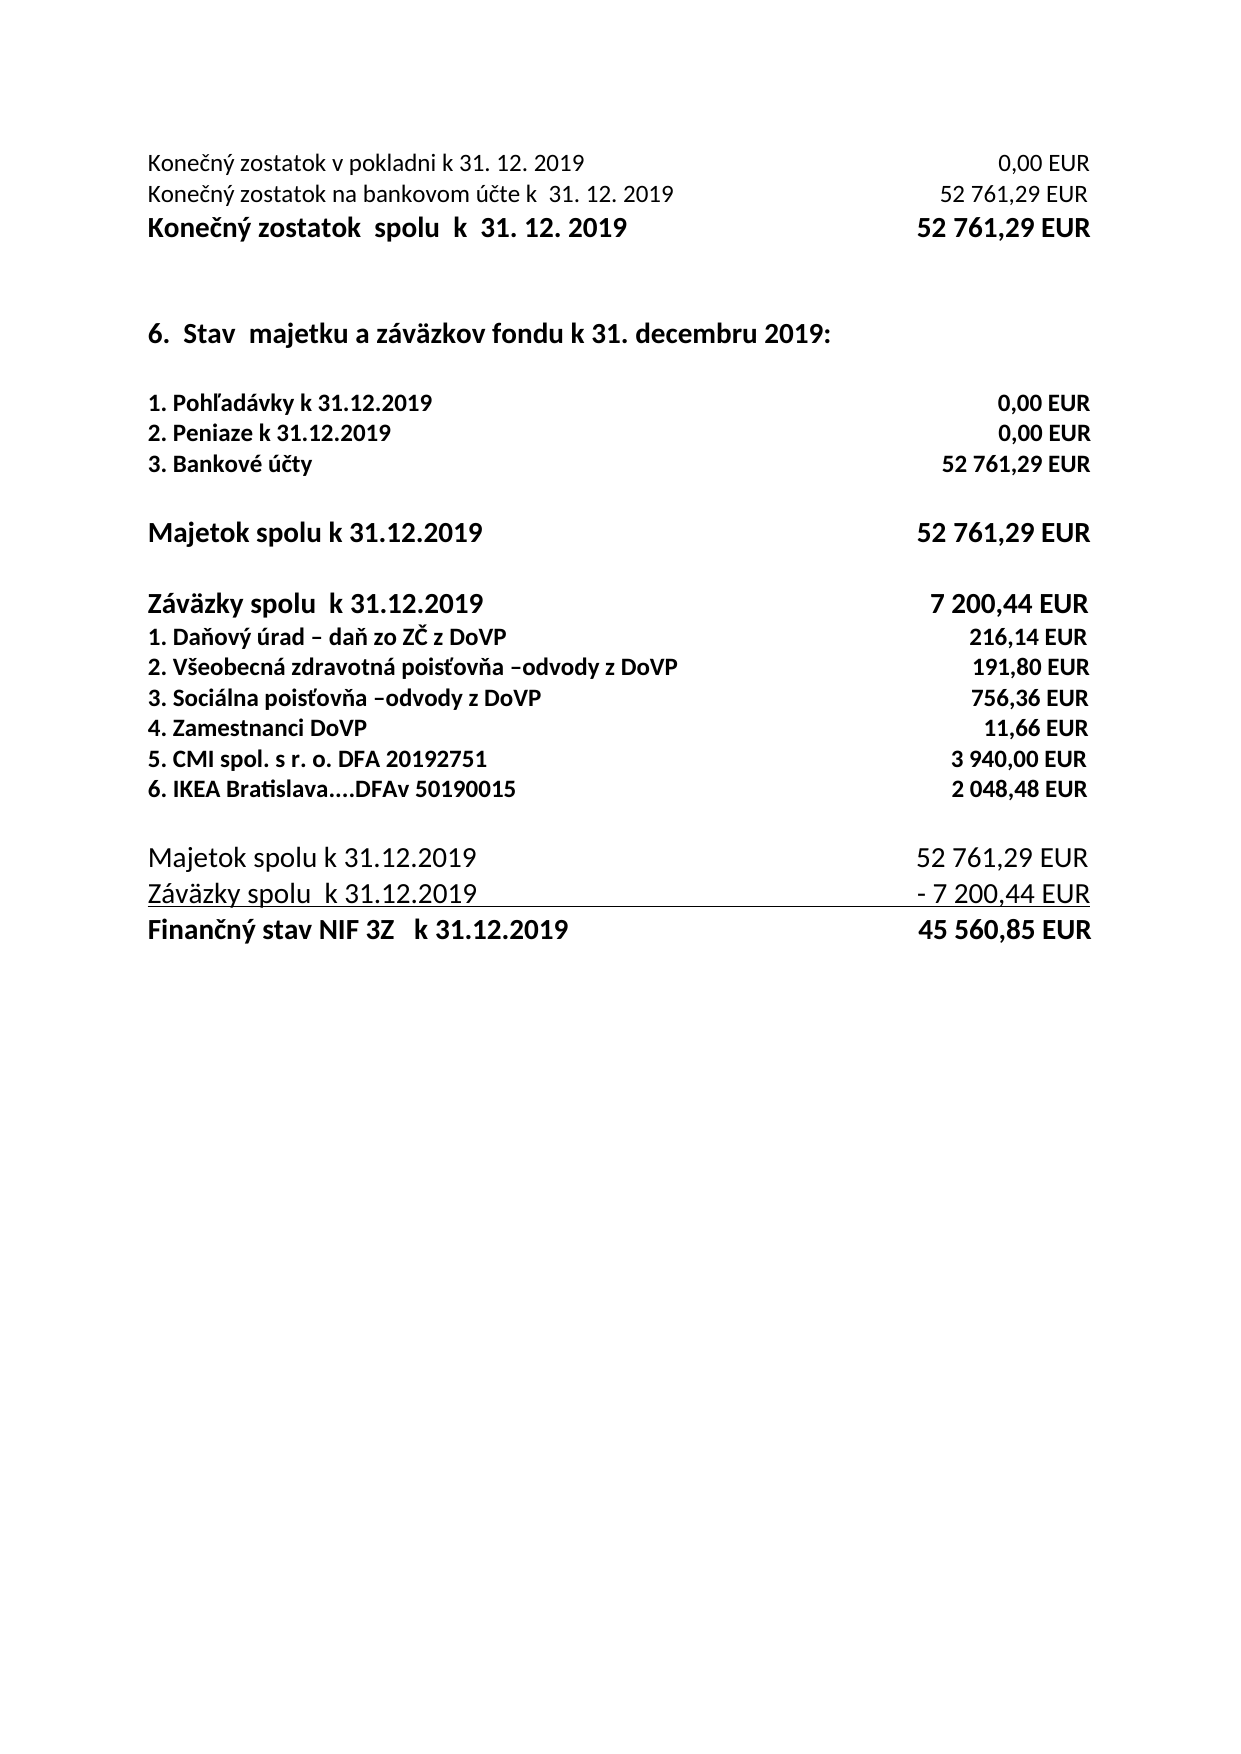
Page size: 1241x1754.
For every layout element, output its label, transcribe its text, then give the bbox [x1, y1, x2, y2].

text 1. Pohľadávky k 31.12.2019 0,00 EUR [148, 387, 1093, 417]
text 1. Daňový úrad – daň zo ZČ z DoVP 216,14 EUR [148, 621, 1093, 651]
text Majetok spolu k 31.12.2019 52 761,29 EUR [148, 514, 1093, 549]
text 3. Sociálna poisťovňa –odvody z DoVP 756,36 EUR [148, 682, 1093, 712]
text Konečný zostatok na bankovom účte k 31. 12. 2019 52 761,29 EUR [148, 178, 1093, 209]
text Záväzky spolu k 31.12.2019 - 7 200,44 EUR [148, 875, 1093, 911]
text Konečný zostatok spolu k 31. 12. 2019 52 761,29 EUR [148, 209, 1093, 244]
text 6. Stav majetku a záväzkov fondu k 31. decembru 2019: [148, 316, 1093, 351]
text Majetok spolu k 31.12.2019 52 761,29 EUR [148, 839, 1093, 875]
text 3. Bankové účty 52 761,29 EUR [148, 448, 1093, 478]
text Konečný zostatok v pokladni k 31. 12. 2019 0,00 EUR [148, 148, 1093, 178]
text 6. IKEA Bratislava....DFAv 50190015 2 048,48 EUR [148, 773, 1093, 804]
text 4. Zamestnanci DoVP 11,66 EUR [148, 712, 1093, 743]
text 2. Všeobecná zdravotná poisťovňa –odvody z DoVP 191,80 EUR [148, 651, 1093, 682]
text 5. CMI spol. s r. o. DFA 20192751 3 940,00 EUR [148, 743, 1093, 773]
text Záväzky spolu k 31.12.2019 7 200,44 EUR [148, 585, 1093, 621]
text Finančný stav NIF 3Z k 31.12.2019 45 560,85 EUR [148, 911, 1093, 946]
text 2. Peniaze k 31.12.2019 0,00 EUR [148, 417, 1093, 448]
